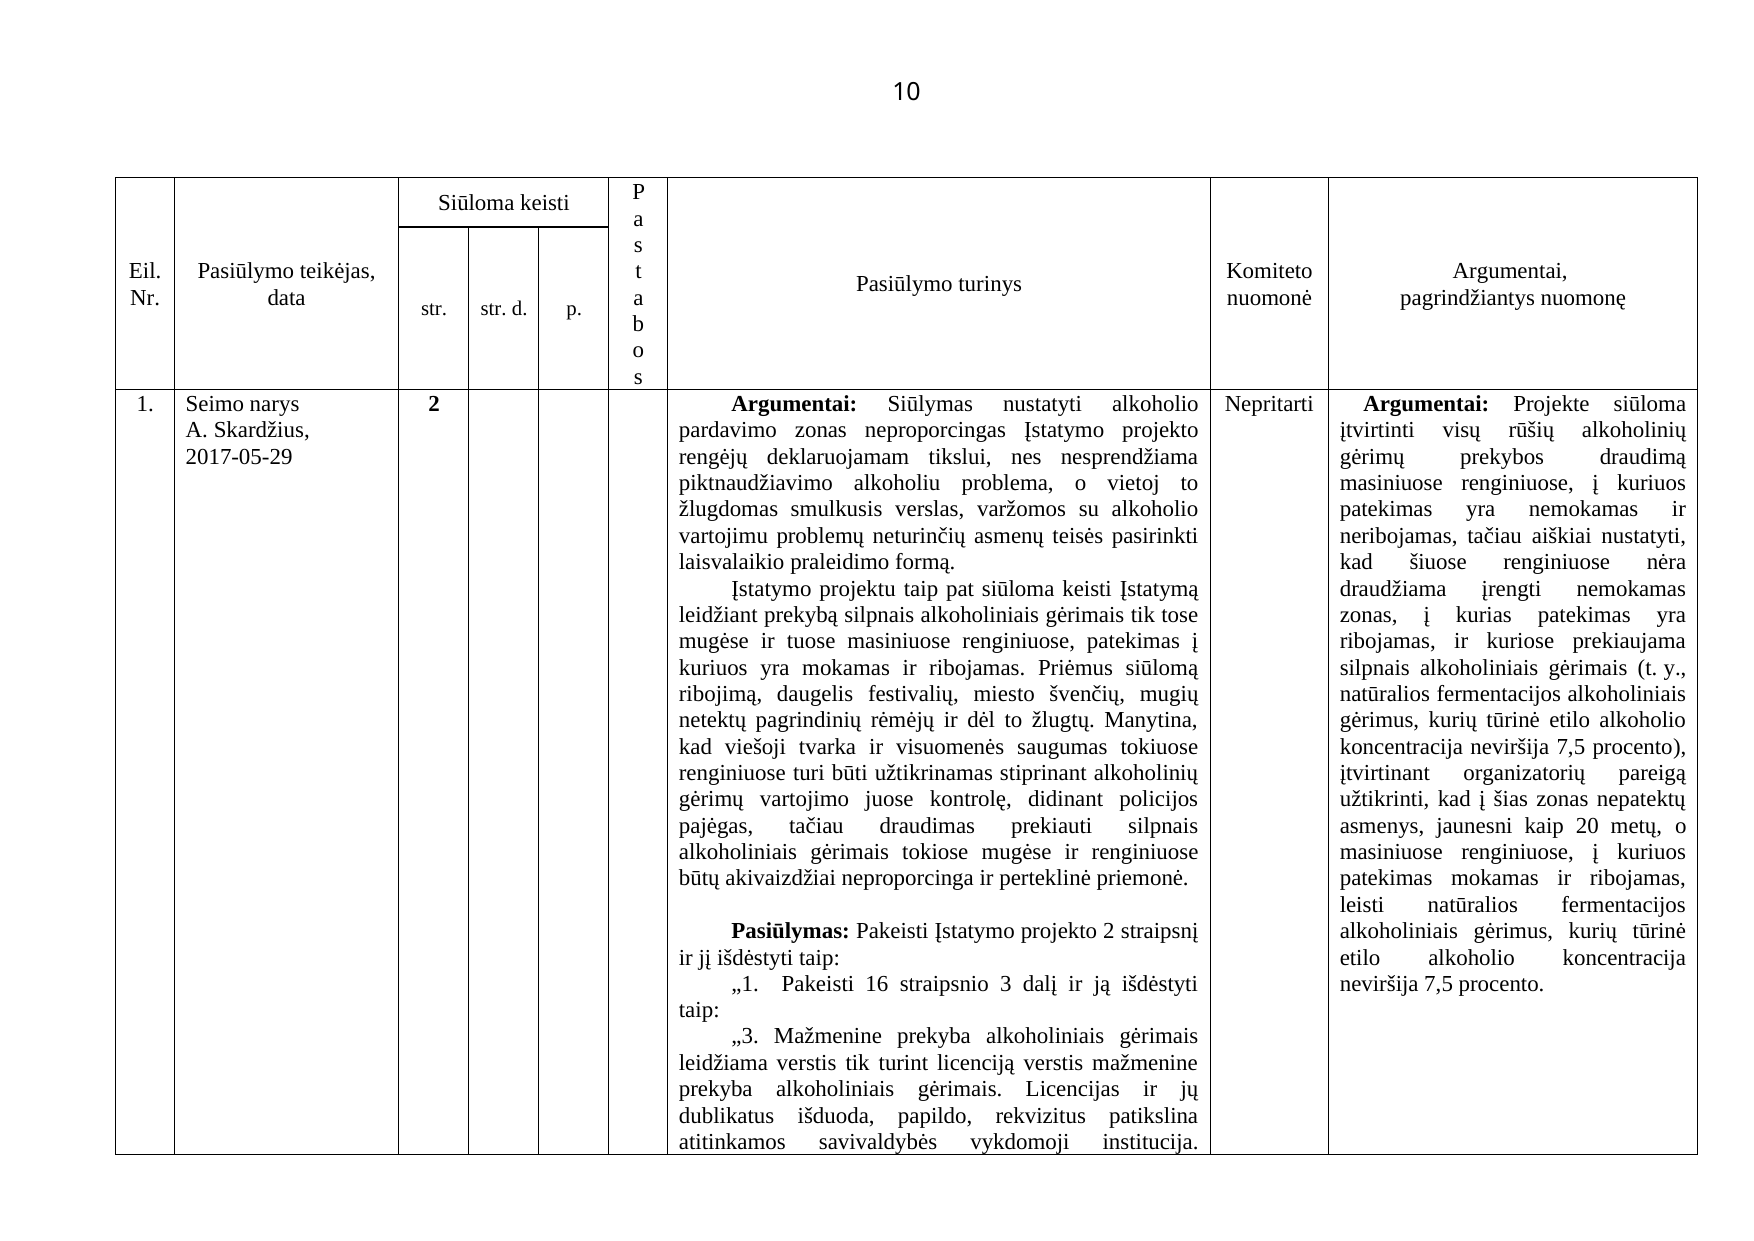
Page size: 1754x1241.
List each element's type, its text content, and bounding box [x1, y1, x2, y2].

table_cell str. d. [469, 228, 538, 389]
table_cell Argumentai: Projekte siūloma įtvirtinti visų rūšių alkoholinių gėrimų prekybos draudimą masiniuose renginiuose, į kuriuos patekimas yra nemokamas ir neribojamas, tačiau aiškiai nustatyti, kad šiuose renginiuose nėra draudžiama įrengti nemokamas zonas, į kurias patekimas yra ribojamas, ir kuriose prekiaujama silpnais alkoholiniais gėrimais (t. y., natūralios fermentacijos alkoholiniais gėrimus, kurių tūrinė etilo alkoholio koncentracija neviršija 7,5 procento), įtvirtinant organizatorių pareigą užtikrinti, kad į šias zonas nepatektų asmenys, jaunesni kaip 20 metų, o masiniuose renginiuose, į kuriuos patekimas mokamas ir ribojamas, leisti natūralios fermentacijos alkoholiniais gėrimus, kurių tūrinė etilo alkoholio koncentracija neviršija 7,5 procento. [1329, 390, 1697, 1154]
table_header Pastabos [609, 178, 667, 389]
table_header Eil. Nr. [116, 178, 174, 389]
table_cell [469, 390, 538, 1154]
table_cell str. [399, 228, 468, 389]
table_header Pasiūlymo teikėjas, data [175, 178, 398, 389]
table_cell p. [539, 228, 608, 389]
table_header Pasiūlymo turinys [668, 178, 1210, 389]
table_cell [609, 390, 667, 1154]
table_header Siūloma keisti [399, 178, 608, 226]
table_cell 2 [399, 390, 468, 1154]
table_cell Nepritarti [1211, 390, 1328, 1154]
table_cell Seimo narys A. Skardžius, 2017-05-29 [175, 390, 398, 1154]
table_cell 1. [116, 390, 174, 1154]
table_cell [539, 390, 608, 1154]
table_cell Argumentai: Siūlymas nustatyti alkoholio pardavimo zonas neproporcingas Įstatymo projekto rengėjų deklaruojamam tikslui, nes nesprendžiama piktnaudžiavimo alkoholiu problema, o vietoj to žlugdomas smulkusis verslas, varžomos su alkoholio vartojimu problemų neturinčių asmenų teisės pasirinkti laisvalaikio praleidimo formą. Įstatymo projektu taip pat siūloma keisti Įstatymą leidžiant prekybą silpnais alkoholiniais gėrimais tik tose mugėse ir tuose masiniuose renginiuose, patekimas į kuriuos yra mokamas ir ribojamas. Priėmus siūlomą ribojimą, daugelis festivalių, miesto švenčių, mugių netektų pagrindinių rėmėjų ir dėl to žlugtų. Manytina, kad viešoji tvarka ir visuomenės saugumas tokiuose renginiuose turi būti užtikrinamas stiprinant alkoholinių gėrimų vartojimo juose kontrolę, didinant policijos pajėgas, tačiau draudimas prekiauti silpnais alkoholiniais gėrimais tokiose mugėse ir renginiuose būtų akivaizdžiai neproporcinga ir perteklinė priemonė. Pasiūlymas: Pakeisti Įstatymo projekto 2 straipsnį ir jį išdėstyti taip: „1. Pakeisti 16 straipsnio 3 dalį ir ją išdėstyti taip: „3. Mažmenine prekyba alkoholiniais gėrimais leidžiama verstis tik turint licenciją verstis mažmenine prekyba alkoholiniais gėrimais. Licencijas ir jų dublikatus išduoda, papildo, rekvizitus patikslina atitinkamos savivaldybės vykdomoji institucija. [668, 390, 1210, 1154]
table_header Komiteto nuomonė [1211, 178, 1328, 389]
table_header Argumentai, pagrindžiantys nuomonę [1329, 178, 1697, 389]
